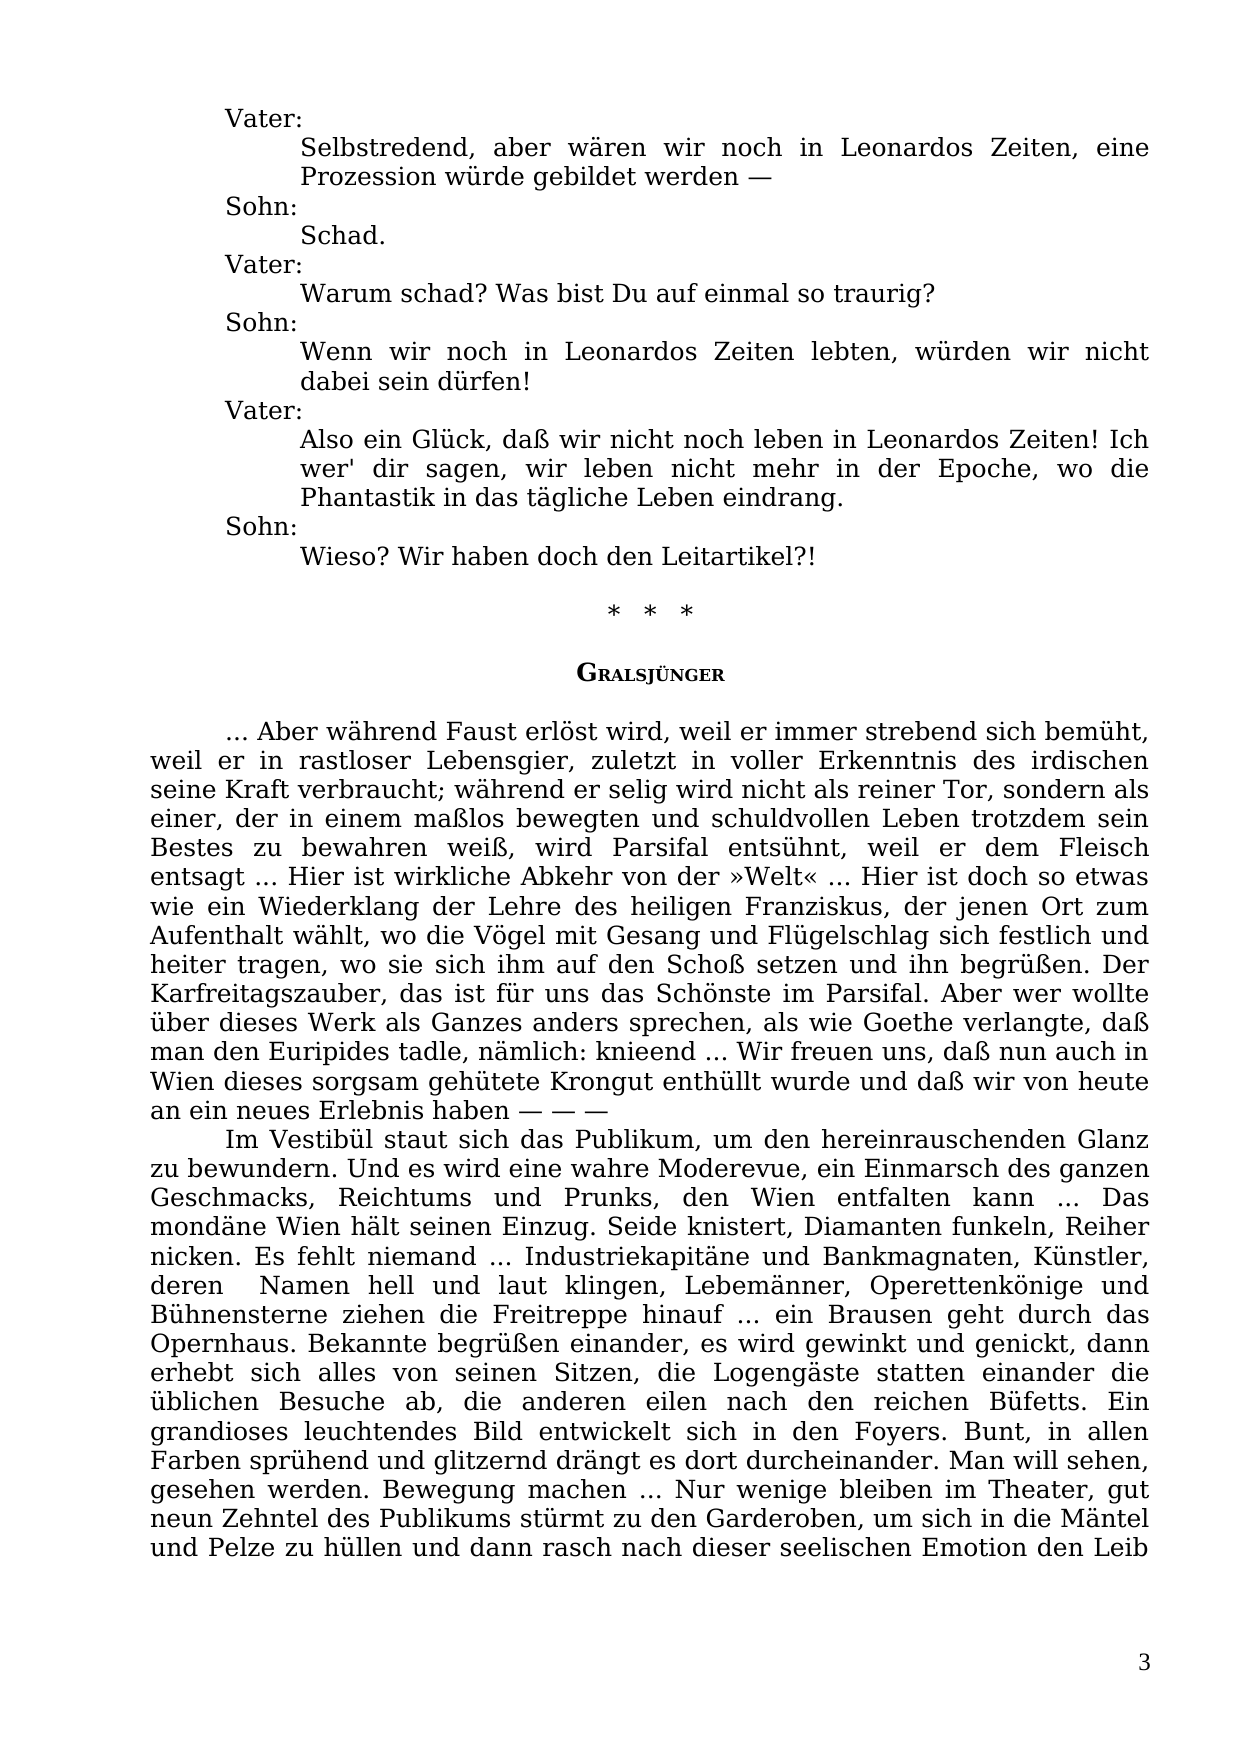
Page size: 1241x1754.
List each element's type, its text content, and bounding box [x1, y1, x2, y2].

text Im Vestibül staut sich das Publikum, um den hereinrauschenden Glanz zu bewundern. Und es wird eine wahre Moderevue, ein Einmarsch des ganzen Geschmacks, Reichtums und Prunks, den Wien entfalten kann ... Das mondäne Wien hält seinen Einzug. Seide knistert, Diamanten funkeln, Reiher nicken. Es fehlt niemand ... Industriekapitäne und Bankmagnaten, Künstler, deren Namen hell und laut klingen, Lebemänner, Operettenkönige und Bühnen­sterne ziehen die Freitreppe hinauf ... ein Brausen geht durch das Opernhaus. Bekannte begrüßen einander, es wird gewinkt und genickt, dann erhebt sich alles von seinen Sitzen, die Logengäste statten einander die üblichen Besuche ab, die anderen eilen nach den reichen Büfetts. Ein grandioses leuchtendes Bild entwickelt sich in den Foyers. Bunt, in allen Farben sprühend und glitzernd drängt es dort durcheinander. Man will sehen, gesehen werden. Bewegung machen ... Nur wenige bleiben im Theater, gut neun Zehntel des Publikums stürmt zu den Garderoben, um sich in die Mäntel und Pelze zu hüllen und dann rasch nach dieser seelischen Emotion den Leib [150, 1125, 1151, 1562]
text Vater: [150, 250, 1151, 279]
text ... Aber während Faust erlöst wird, weil er immer strebend sich bemüht, weil er in rastloser Lebensgier, zuletzt in voller Erkenntnis des irdischen seine Kraft verbraucht; während er selig wird nicht als reiner Tor, sondern als einer, der in einem maßlos bewegten und schuldvollen Leben trotzdem sein Bestes zu bewahren weiß, wird Parsifal entsühnt, weil er dem Fleisch entsagt ... Hier ist wirkliche Abkehr von der »Welt« ... Hier ist doch so etwas wie ein Wiederklang der Lehre des heiligen Franziskus, der jenen Ort zum Aufenthalt wählt, wo die Vögel mit Gesang und Flügelschlag sich festlich und heiter tragen, wo sie sich ihm auf den Schoß setzen und ihn begrüßen. Der Karfreitagszauber, das ist für uns das Schönste im Parsifal. Aber wer wollte über dieses Werk als Ganzes anders sprechen, als wie Goethe verlangte, daß man den Euripides tadle, nämlich: knieend ... Wir freuen uns, daß nun auch in Wien dieses sorgsam gehütete Krongut enthüllt wurde und daß wir von heute an ein neues Erlebnis haben — — — [150, 717, 1151, 1125]
text * * * [150, 600, 1151, 629]
text Warum schad? Was bist Du auf einmal so traurig? [300, 279, 1151, 308]
text Wieso? Wir haben doch den Leitartikel?! [300, 542, 1151, 571]
text Vater: [150, 396, 1151, 425]
text Also ein Glück, daß wir nicht noch leben in Leonardos Zeiten! Ich wer' dir sagen, wir leben nicht mehr in der Epoche, wo die Phantastik in das tägliche Leben eindrang. [300, 425, 1151, 512]
text Vater: [150, 104, 1151, 133]
text Schad. [300, 221, 1151, 250]
text Gralsjünger [150, 629, 1151, 687]
text Wenn wir noch in Leonardos Zeiten lebten, würden wir nicht dabei sein dürfen! [300, 337, 1151, 396]
text Sohn: [150, 192, 1151, 221]
text Sohn: [150, 308, 1151, 337]
text Selbstredend, aber wären wir noch in Leonardos Zeiten, eine Prozession würde gebildet werden — [300, 133, 1151, 192]
text Sohn: [150, 512, 1151, 542]
